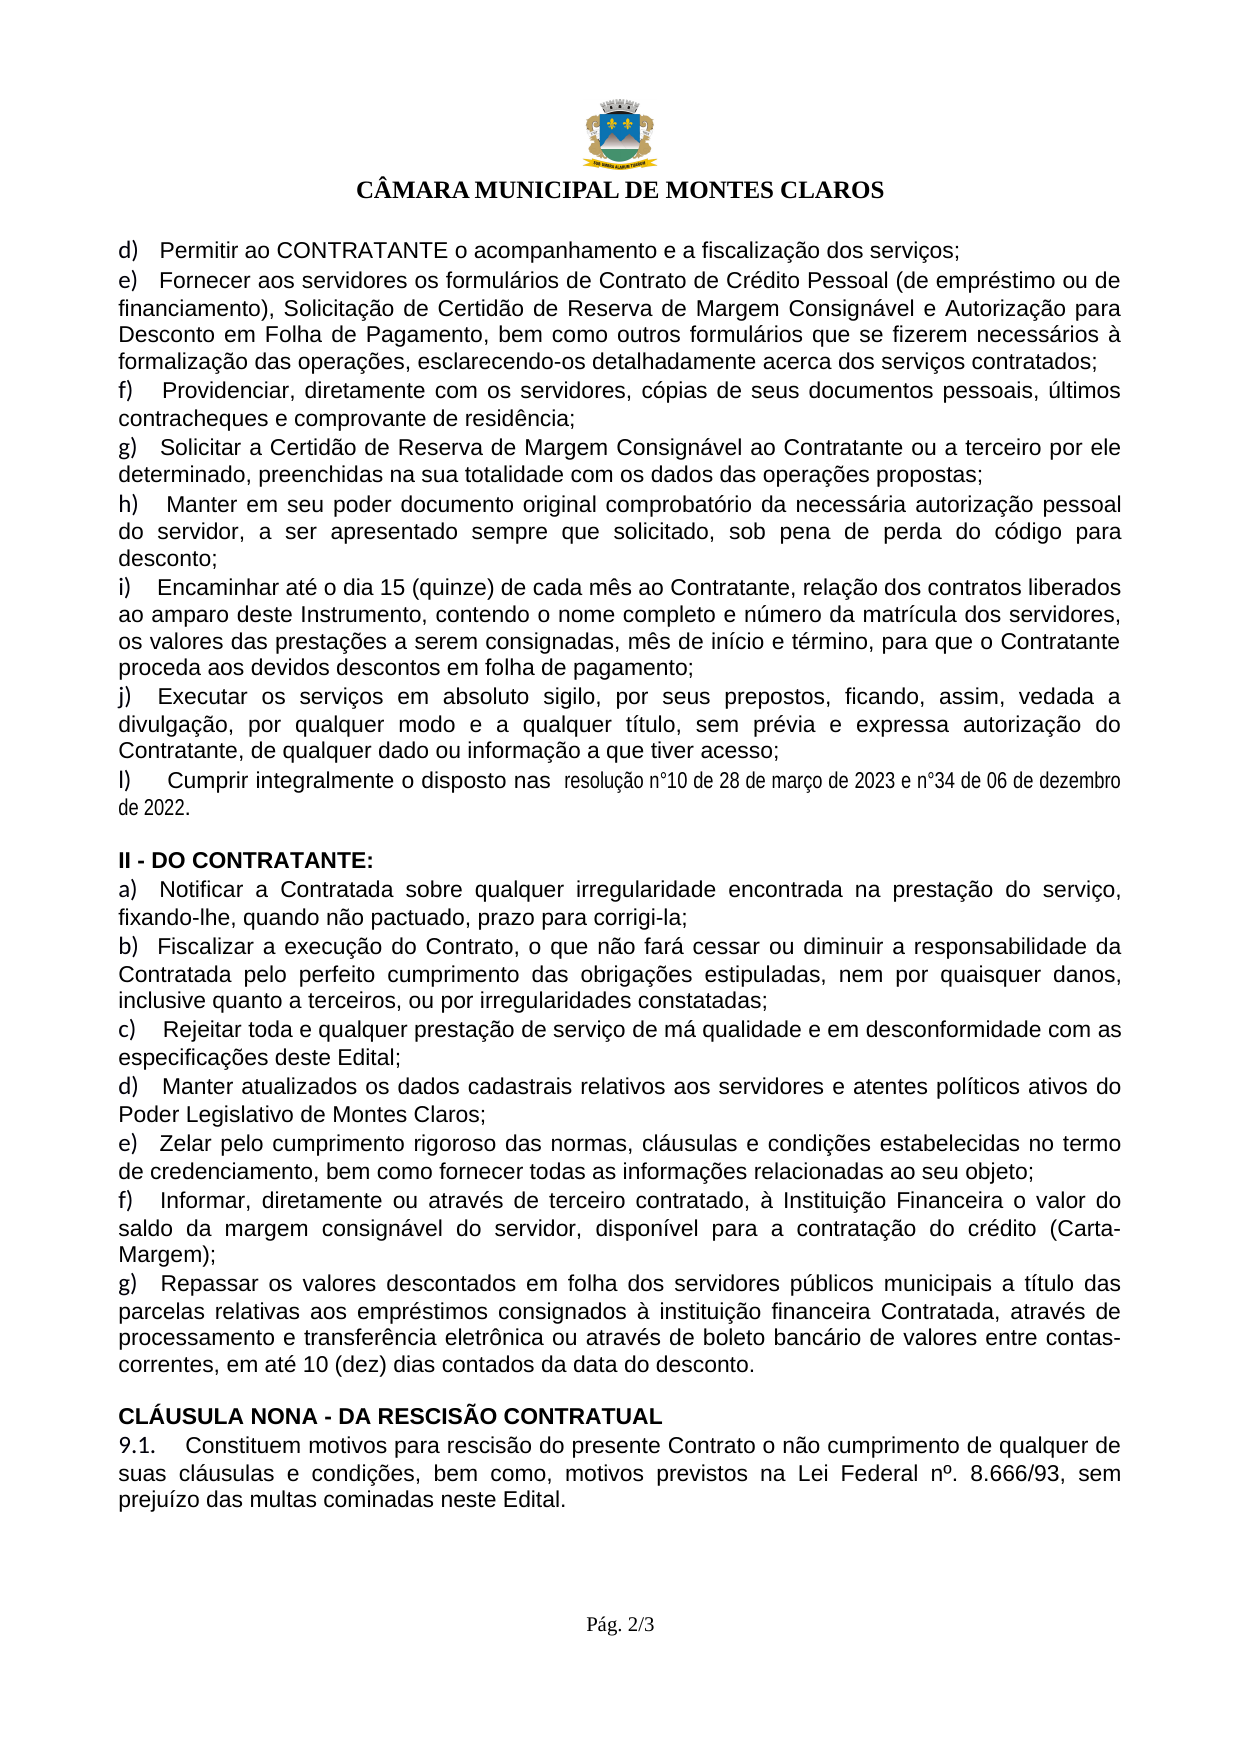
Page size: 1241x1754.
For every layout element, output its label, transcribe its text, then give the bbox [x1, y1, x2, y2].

list Repassar os valores descontados em folha dos servidores públicos municipais a título das parcelas relativas aos empréstimos consignados à instituição financeira Contratada, através de processamento e transferência eletrônica ou através de boleto bancário de valores entre contas-correntes, em até 10 (dez) dias contados da data do desconto. [118, 1267, 1122, 1377]
list Manter atualizados os dados cadastrais relativos aos servidores e atentes políticos ativos do Poder Legislativo de Montes Claros; [118, 1070, 1122, 1127]
list Solicitar a Certidão de Reserva de Margem Consignável ao Contratante ou a terceiro por ele determinado, preenchidas na sua totalidade com os dados das operações propostas; [118, 431, 1122, 488]
subtitle CLÁUSULA NONA - DA RESCISÃO CONTRATUAL [118, 1403, 1122, 1429]
list Permitir ao CONTRATANTE o acompanhamento e a fiscalização dos serviços; [118, 234, 1122, 264]
list Notificar a Contratada sobre qualquer irregularidade encontrada na prestação do serviço, fixando-lhe, quando não pactuado, prazo para corrigi-la; [118, 873, 1122, 930]
list Manter em seu poder documento original comprobatório da necessária autorização pessoal do servidor, a ser apresentado sempre que solicitado, sob pena de perda do código para desconto; [118, 488, 1122, 571]
list Constituem motivos para rescisão do presente Contrato o não cumprimento de qualquer de suas cláusulas e condições, bem como, motivos previstos na Lei Federal nº. 8.666/93, sem prejuízo das multas cominadas neste Edital. [118, 1429, 1122, 1513]
picture [582, 99, 658, 170]
list Cumprir integralmente o disposto nas resolução n°10 de 28 de março de 2023 e n°34 de 06 de dezembro de 2022. [118, 764, 1122, 821]
list Executar os serviços em absoluto sigilo, por seus prepostos, ficando, assim, vedada a divulgação, por qualquer modo e a qualquer título, sem prévia e expressa autorização do Contratante, de qualquer dado ou informação a que tiver acesso; [118, 681, 1122, 764]
list Informar, diretamente ou através de terceiro contratado, à Instituição Financeira o valor do saldo da margem consignável do servidor, disponível para a contratação do crédito (Carta-Margem); [118, 1184, 1122, 1267]
list Zelar pelo cumprimento rigoroso das normas, cláusulas e condições estabelecidas no termo de credenciamento, bem como fornecer todas as informações relacionadas ao seu objeto; [118, 1127, 1122, 1184]
list Rejeitar toda e qualquer prestação de serviço de má qualidade e em desconformidade com as especificações deste Edital; [118, 1013, 1122, 1070]
list Providenciar, diretamente com os servidores, cópias de seus documentos pessoais, últimos contracheques e comprovante de residência; [118, 374, 1122, 431]
list Fiscalizar a execução do Contrato, o que não fará cessar ou diminuir a responsabilidade da Contratada pelo perfeito cumprimento das obrigações estipuladas, nem por quaisquer danos, inclusive quanto a terceiros, ou por irregularidades constatadas; [118, 930, 1122, 1013]
list Encaminhar até o dia 15 (quinze) de cada mês ao Contratante, relação dos contratos liberados ao amparo deste Instrumento, contendo o nome completo e número da matrícula dos servidores, os valores das prestações a serem consignadas, mês de início e término, para que o Contratante proceda aos devidos descontos em folha de pagamento; [118, 571, 1122, 681]
list Fornecer aos servidores os formulários de Contrato de Crédito Pessoal (de empréstimo ou de financiamento), Solicitação de Certidão de Reserva de Margem Consignável e Autorização para Desconto em Folha de Pagamento, bem como outros formulários que se fizerem necessários à formalização das operações, esclarecendo-os detalhadamente acerca dos serviços contratados; [118, 264, 1122, 374]
subtitle II - DO CONTRATANTE: [118, 847, 1122, 873]
